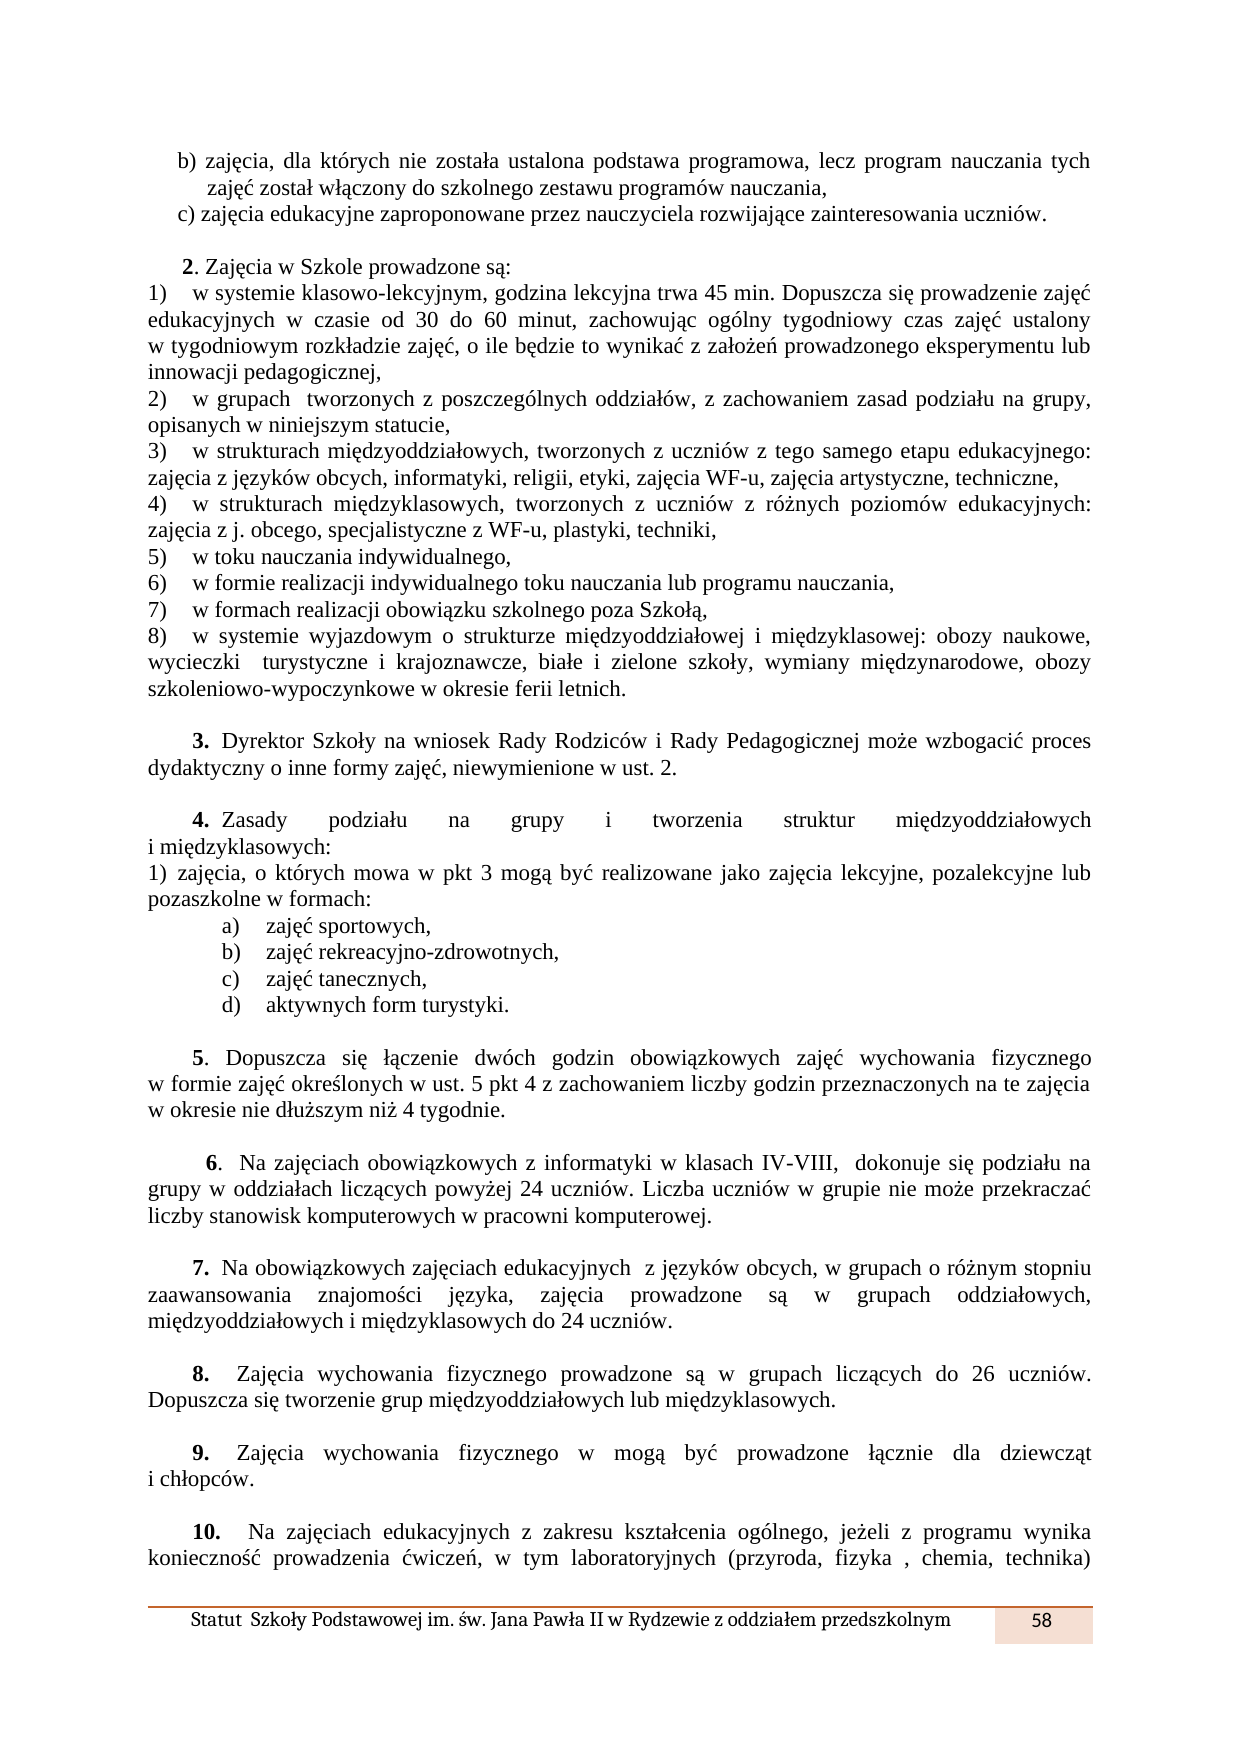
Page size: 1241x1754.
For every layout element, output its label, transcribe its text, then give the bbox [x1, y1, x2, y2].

text 2. Zajęcia w Szkole prowadzone są: [148, 253, 1093, 279]
list Zasady podziału na grupy i tworzenia struktur międzyoddziałowych i międzyklasowych: [148, 806, 1093, 859]
list Na obowiązkowych zajęciach edukacyjnych z języków obcych, w grupach o różnym stopniu zaawansowania znajomości języka, zajęcia prowadzone są w grupach oddziałowych, międzyoddziałowych i międzyklasowych do 24 uczniów. [148, 1254, 1093, 1333]
list Zajęcia wychowania fizycznego w mogą być prowadzone łącznie dla dziewcząt i chłopców. [148, 1439, 1093, 1492]
list zajęć rekreacyjno-zdrowotnych, [222, 938, 1093, 964]
list zajęć sportowych, [222, 912, 1093, 938]
text b) zajęcia, dla których nie została ustalona podstawa programowa, lecz program nauczania tych zajęć został włączony do szkolnego zestawu programów nauczania, [177, 148, 1093, 200]
text 6. Na zajęciach obowiązkowych z informatyki w klasach IV-VIII, dokonuje się podziału na grupy w oddziałach liczących powyżej 24 uczniów. Liczba uczniów w grupie nie może przekraczać liczby stanowisk komputerowych w pracowni komputerowej. [148, 1149, 1093, 1228]
list w systemie wyjazdowym o strukturze międzyoddziałowej i międzyklasowej: obozy naukowe, wycieczki turystyczne i krajoznawcze, białe i zielone szkoły, wymiany międzynarodowe, obozy szkoleniowo-wypoczynkowe w okresie ferii letnich. [148, 622, 1093, 701]
list w grupach tworzonych z poszczególnych oddziałów, z zachowaniem zasad podziału na grupy, opisanych w niniejszym statucie, [148, 385, 1093, 437]
list Zajęcia wychowania fizycznego prowadzone są w grupach liczących do 26 uczniów. Dopuszcza się tworzenie grup międzyoddziałowych lub międzyklasowych. [148, 1360, 1093, 1413]
list zajęcia, o których mowa w pkt 3 mogą być realizowane jako zajęcia lekcyjne, pozalekcyjne lub pozaszkolne w formach: [148, 859, 1093, 912]
text c) zajęcia edukacyjne zaproponowane przez nauczyciela rozwijające zainteresowania uczniów. [177, 200, 1093, 227]
list aktywnych form turystyki. [222, 991, 1093, 1017]
list Dyrektor Szkoły na wniosek Rady Rodziców i Rady Pedagogicznej może wzbogacić proces dydaktyczny o inne formy zajęć, niewymienione w ust. 2. [148, 727, 1093, 780]
list w toku nauczania indywidualnego, [148, 543, 1093, 569]
list w strukturach międzyklasowych, tworzonych z uczniów z różnych poziomów edukacyjnych: zajęcia z j. obcego, specjalistyczne z WF-u, plastyki, techniki, [148, 490, 1093, 543]
list w formie realizacji indywidualnego toku nauczania lub programu nauczania, [148, 569, 1093, 596]
text 5. Dopuszcza się łączenie dwóch godzin obowiązkowych zajęć wychowania fizycznego w formie zajęć określonych w ust. 5 pkt 4 z zachowaniem liczby godzin przeznaczonych na te zajęcia w okresie nie dłuższym niż 4 tygodnie. [148, 1044, 1093, 1123]
list w formach realizacji obowiązku szkolnego poza Szkołą, [148, 596, 1093, 622]
list w systemie klasowo-lekcyjnym, godzina lekcyjna trwa 45 min. Dopuszcza się prowadzenie zajęć edukacyjnych w czasie od 30 do 60 minut, zachowując ogólny tygodniowy czas zajęć ustalony w tygodniowym rozkładzie zajęć, o ile będzie to wynikać z założeń prowadzonego eksperymentu lub innowacji pedagogicznej, [148, 279, 1093, 385]
list Na zajęciach edukacyjnych z zakresu kształcenia ogólnego, jeżeli z programu wynika konieczność prowadzenia ćwiczeń, w tym laboratoryjnych (przyroda, fizyka , chemia, technika) [148, 1518, 1093, 1571]
list w strukturach międzyoddziałowych, tworzonych z uczniów z tego samego etapu edukacyjnego: zajęcia z języków obcych, informatyki, religii, etyki, zajęcia WF-u, zajęcia artystyczne, techniczne, [148, 437, 1093, 490]
list zajęć tanecznych, [222, 964, 1093, 991]
